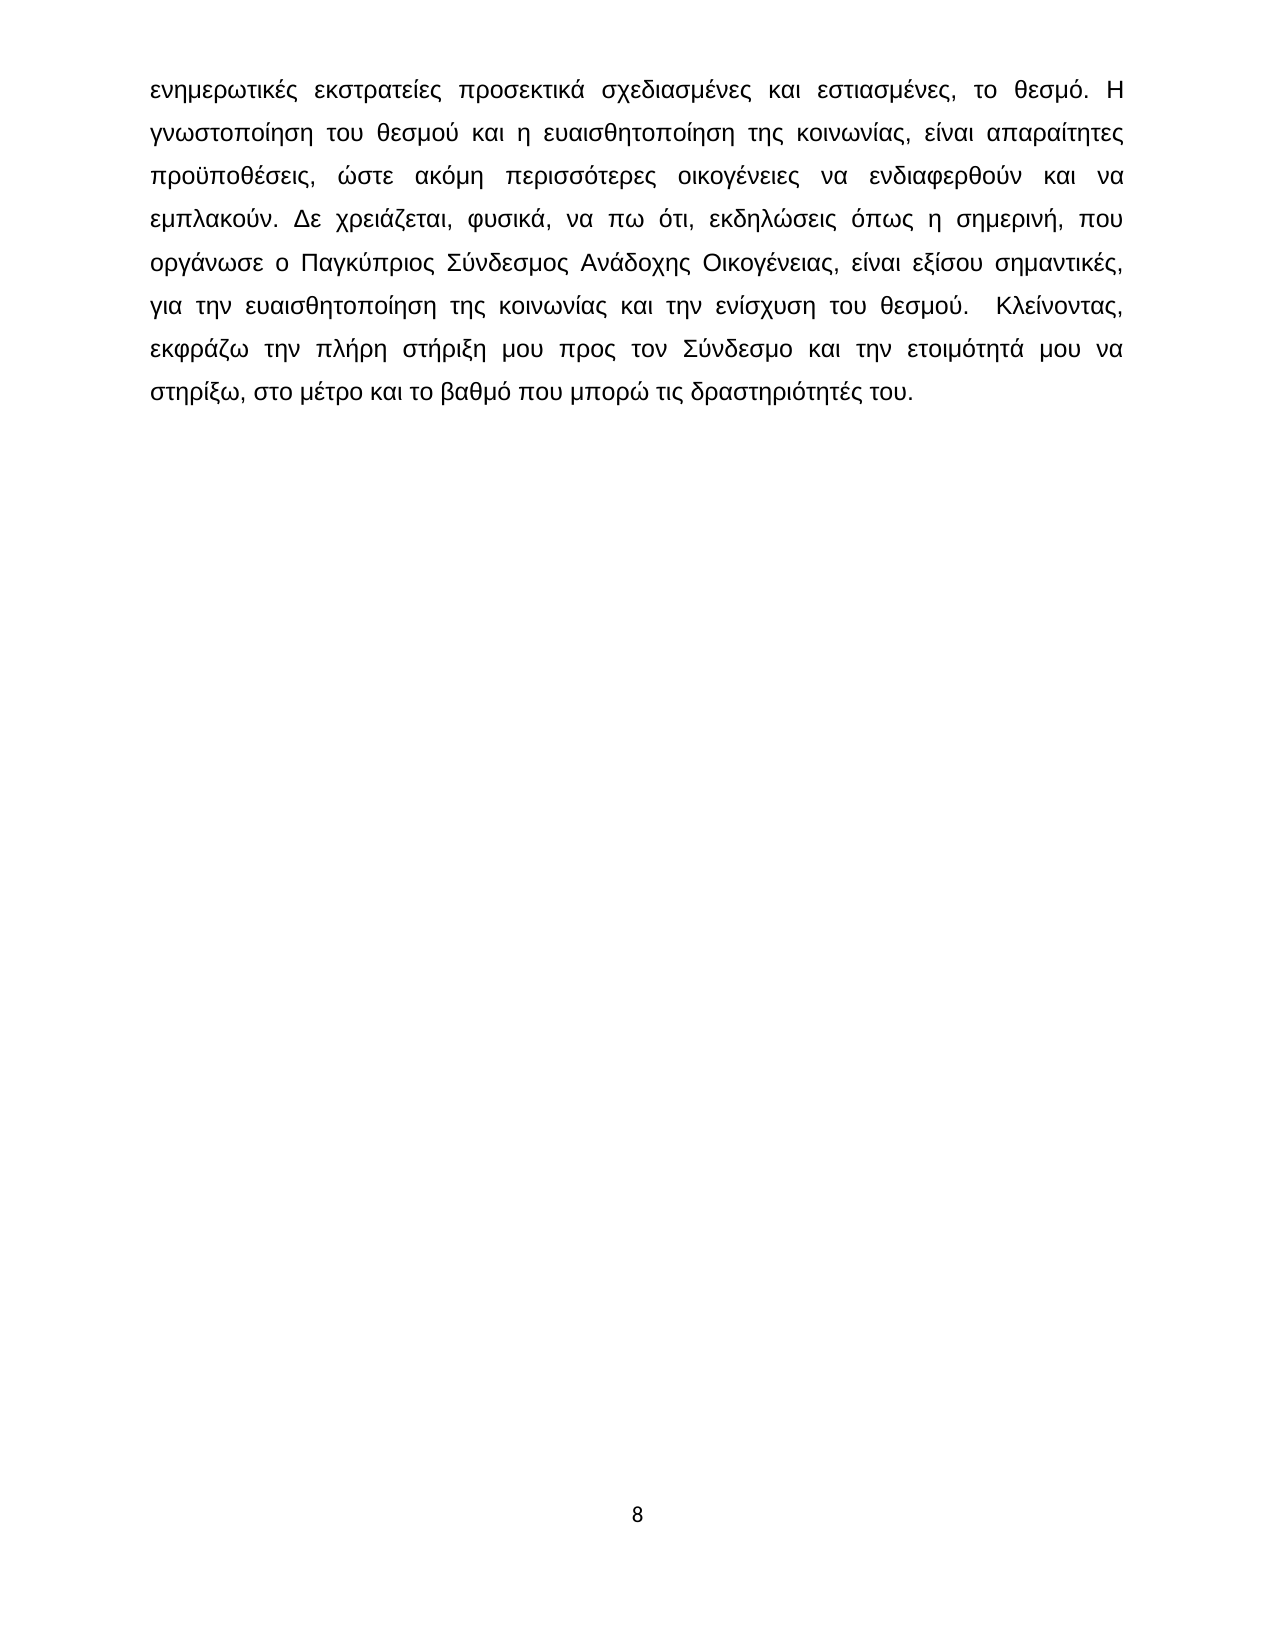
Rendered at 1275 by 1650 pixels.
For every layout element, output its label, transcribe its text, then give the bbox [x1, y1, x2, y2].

text ενημερωτικές εκστρατείες προσεκτικά σχεδιασμένες και εστιασμένες, το θεσμό. Η γνωστοποίηση του θεσμού και η ευαισθητοποίηση της κοινωνίας, είναι απαραίτητες προϋποθέσεις, ώστε ακόμη περισσότερες οικογένειες να ενδιαφερθούν και να εμπλακούν. Δε χρειάζεται, φυσικά, να πω ότι, εκδηλώσεις όπως η σημερινή, που οργάνωσε ο Παγκύπριος Σύνδεσμος Ανάδοχης Οικογένειας, είναι εξίσου σημαντικές, για την ευαισθητοποίηση της κοινωνίας και την ενίσχυση του θεσμού. Κλείνοντας, εκφράζω την πλήρη στήριξη μου προς τον Σύνδεσμο και την ετοιμότητά μου να στηρίξω, στο μέτρο και το βαθμό που μπορώ τις δραστηριότητές του. [150, 75, 1125, 406]
